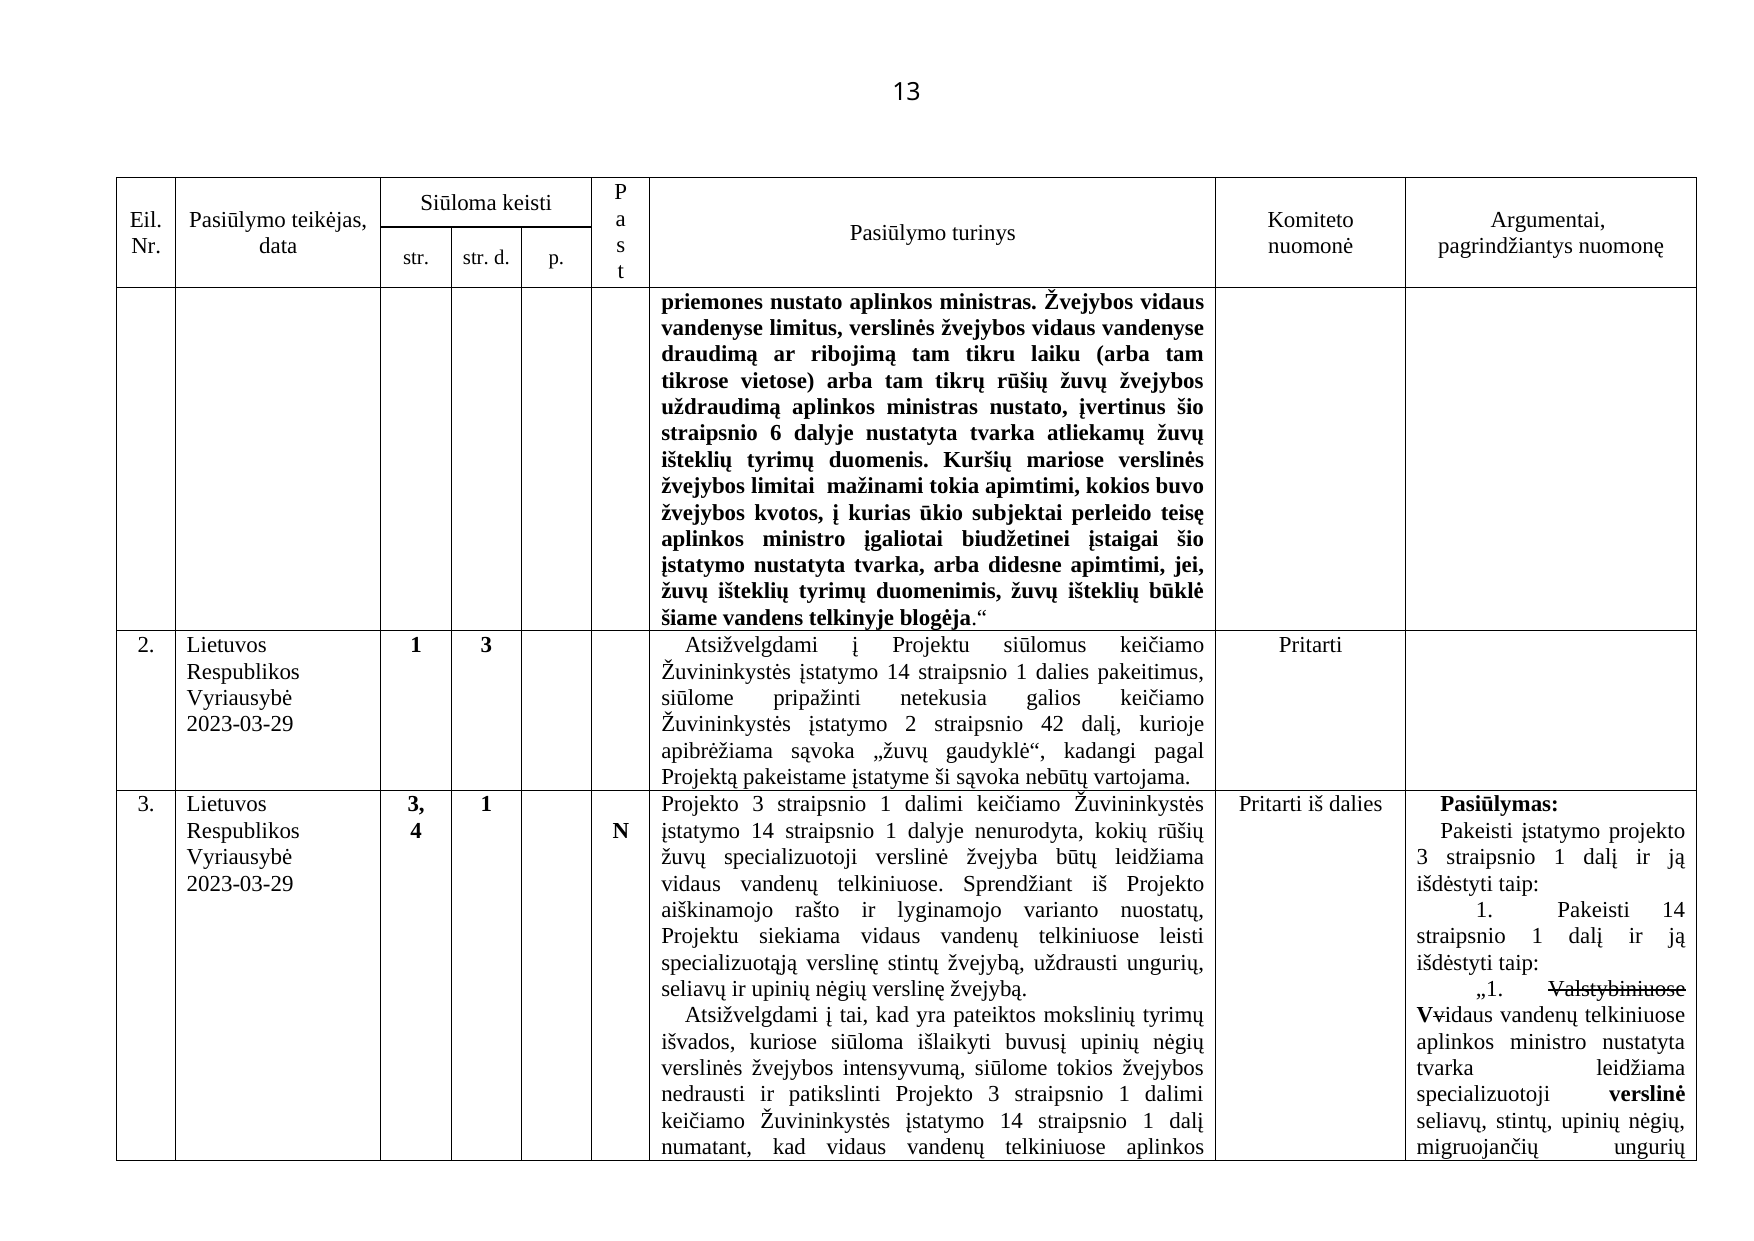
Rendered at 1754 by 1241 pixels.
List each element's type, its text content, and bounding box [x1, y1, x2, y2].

table_header Pasiūlymo teikėjas, data [176, 178, 380, 287]
table_cell [176, 288, 380, 630]
table_cell 1 [452, 791, 521, 1159]
table_cell N [592, 791, 649, 1159]
table_header Siūloma keisti [381, 178, 591, 226]
table_cell priemones nustato aplinkos ministras. Žvejybos vidaus vandenyse limitus, verslinės žvejybos vidaus vandenyse draudimą ar ribojimą tam tikru laiku (arba tam tikrose vietose) arba tam tikrų rūšių žuvų žvejybos uždraudimą aplinkos ministras nustato, įvertinus šio straipsnio 6 dalyje nustatyta tvarka atliekamų žuvų išteklių tyrimų duomenis. Kuršių mariose verslinės žvejybos limitai mažinami tokia apimtimi, kokios buvo žvejybos kvotos, į kurias ūkio subjektai perleido teisę aplinkos ministro įgaliotai biudžetinei įstaigai šio įstatymo nustatyta tvarka, arba didesne apimtimi, jei, žuvų išteklių tyrimų duomenimis, žuvų išteklių būklė šiame vandens telkinyje blogėja.“ [650, 288, 1215, 630]
table_cell Lietuvos Respublikos Vyriausybė 2023-03-29 [176, 631, 380, 789]
table_cell 2. [117, 631, 175, 789]
table_cell [117, 288, 175, 630]
table_cell [592, 631, 649, 789]
table_header Argumentai, pagrindžiantys nuomonę [1406, 178, 1696, 287]
table_cell Atsižvelgdami į Projektu siūlomus keičiamo Žuvininkystės įstatymo 14 straipsnio 1 dalies pakeitimus, siūlome pripažinti netekusia galios keičiamo Žuvininkystės įstatymo 2 straipsnio 42 dalį, kurioje apibrėžiama sąvoka „žuvų gaudyklė“, kadangi pagal Projektą pakeistame įstatyme ši sąvoka nebūtų vartojama. [650, 631, 1215, 789]
table_header Eil. Nr. [117, 178, 175, 287]
table_cell Projekto 3 straipsnio 1 dalimi keičiamo Žuvininkystės įstatymo 14 straipsnio 1 dalyje nenurodyta, kokių rūšių žuvų specializuotoji verslinė žvejyba būtų leidžiama vidaus vandenų telkiniuose. Sprendžiant iš Projekto aiškinamojo rašto ir lyginamojo varianto nuostatų, Projektu siekiama vidaus vandenų telkiniuose leisti specializuotąją verslinę stintų žvejybą, uždrausti ungurių, seliavų ir upinių nėgių verslinę žvejybą. Atsižvelgdami į tai, kad yra pateiktos mokslinių tyrimų išvados, kuriose siūloma išlaikyti buvusį upinių nėgių verslinės žvejybos intensyvumą, siūlome tokios žvejybos nedrausti ir patikslinti Projekto 3 straipsnio 1 dalimi keičiamo Žuvininkystės įstatymo 14 straipsnio 1 dalį numatant, kad vidaus vandenų telkiniuose aplinkos [650, 791, 1215, 1159]
table_cell [522, 631, 591, 789]
table_cell [592, 288, 649, 630]
table_cell p. [522, 228, 591, 287]
table_cell Pritarti iš dalies [1216, 791, 1405, 1159]
table_cell [1406, 631, 1696, 789]
table_cell str. d. [452, 228, 521, 287]
table_cell Pasiūlymas: Pakeisti įstatymo projekto 3 straipsnio 1 dalį ir ją išdėstyti taip: 1. Pakeisti 14 straipsnio 1 dalį ir ją išdėstyti taip: „1. Valstybiniuose Vvidaus vandenų telkiniuose aplinkos ministro nustatyta tvarka leidžiama specializuotoji verslinė seliavų, stintų, upinių nėgių, migruojančių ungurių [1406, 791, 1696, 1159]
table_header Komiteto nuomonė [1216, 178, 1405, 287]
table_cell [522, 791, 591, 1159]
table_cell Lietuvos Respublikos Vyriausybė 2023-03-29 [176, 791, 380, 1159]
table_cell 3, 4 [381, 791, 451, 1159]
table_cell 3. [117, 791, 175, 1159]
table_cell str. [381, 228, 451, 287]
table_cell [1216, 288, 1405, 630]
table_cell 3 [452, 631, 521, 789]
table_cell [452, 288, 521, 630]
table_header Pastabos [592, 178, 649, 287]
table_cell Pritarti [1216, 631, 1405, 789]
table_cell [381, 288, 451, 630]
table_cell [522, 288, 591, 630]
table_cell [1406, 288, 1696, 630]
table_cell 1 [381, 631, 451, 789]
table_header Pasiūlymo turinys [650, 178, 1215, 287]
